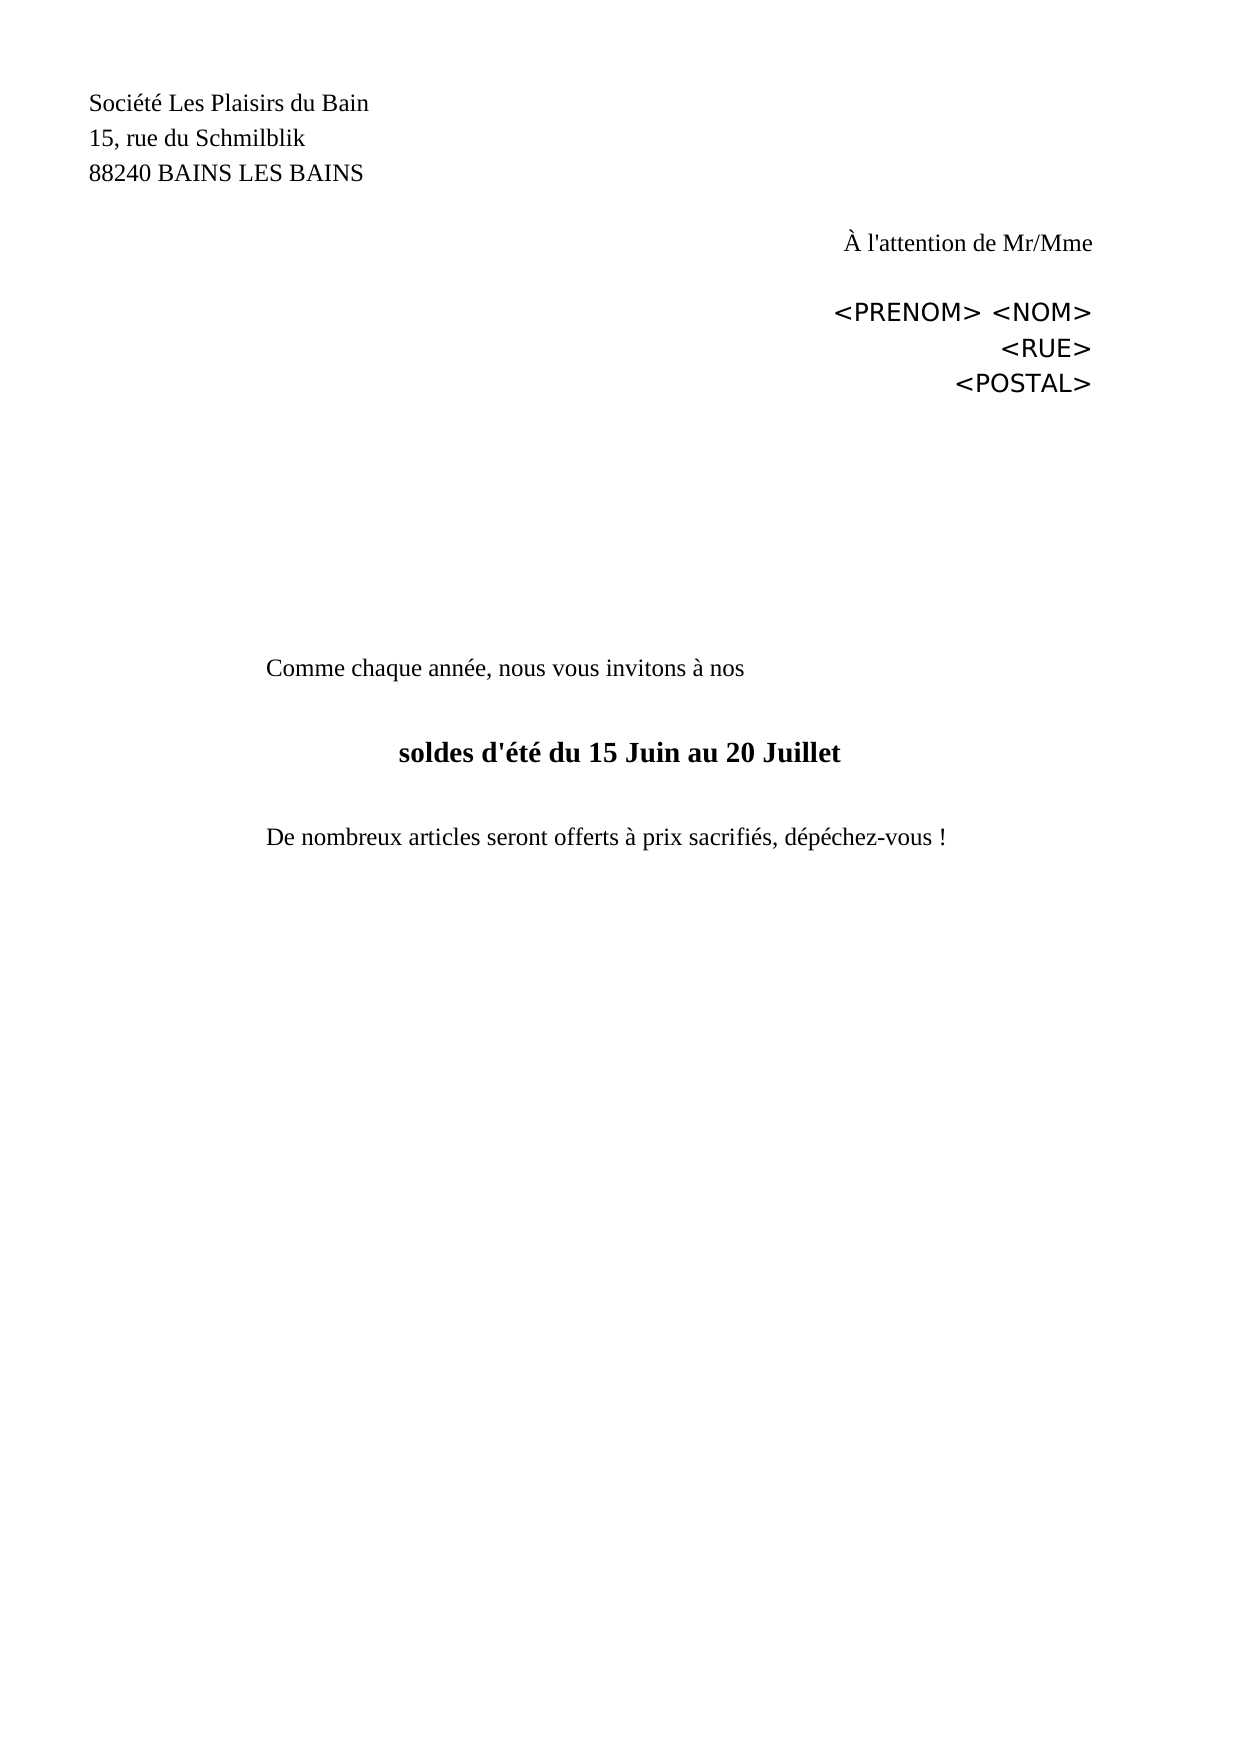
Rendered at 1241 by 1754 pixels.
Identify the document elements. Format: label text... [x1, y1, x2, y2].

text soldes d'été du 15 Juin au 20 Juillet [266, 735, 974, 769]
text De nombreux articles seront offerts à prix sacrifiés, dépéchez-vous ! [266, 822, 974, 851]
text 88240 BAINS LES BAINS [88, 158, 1152, 187]
text <POSTAL> [88, 369, 1093, 399]
text À l'attention de Mr/Mme [88, 228, 1093, 257]
text Comme chaque année, nous vous invitons à nos [266, 653, 974, 681]
text 15, rue du Schmilblik [88, 123, 1152, 152]
text Société Les Plaisirs du Bain [88, 88, 1152, 117]
text <RUE> [88, 334, 1093, 363]
text <PRENOM> <NOM> [88, 298, 1093, 328]
